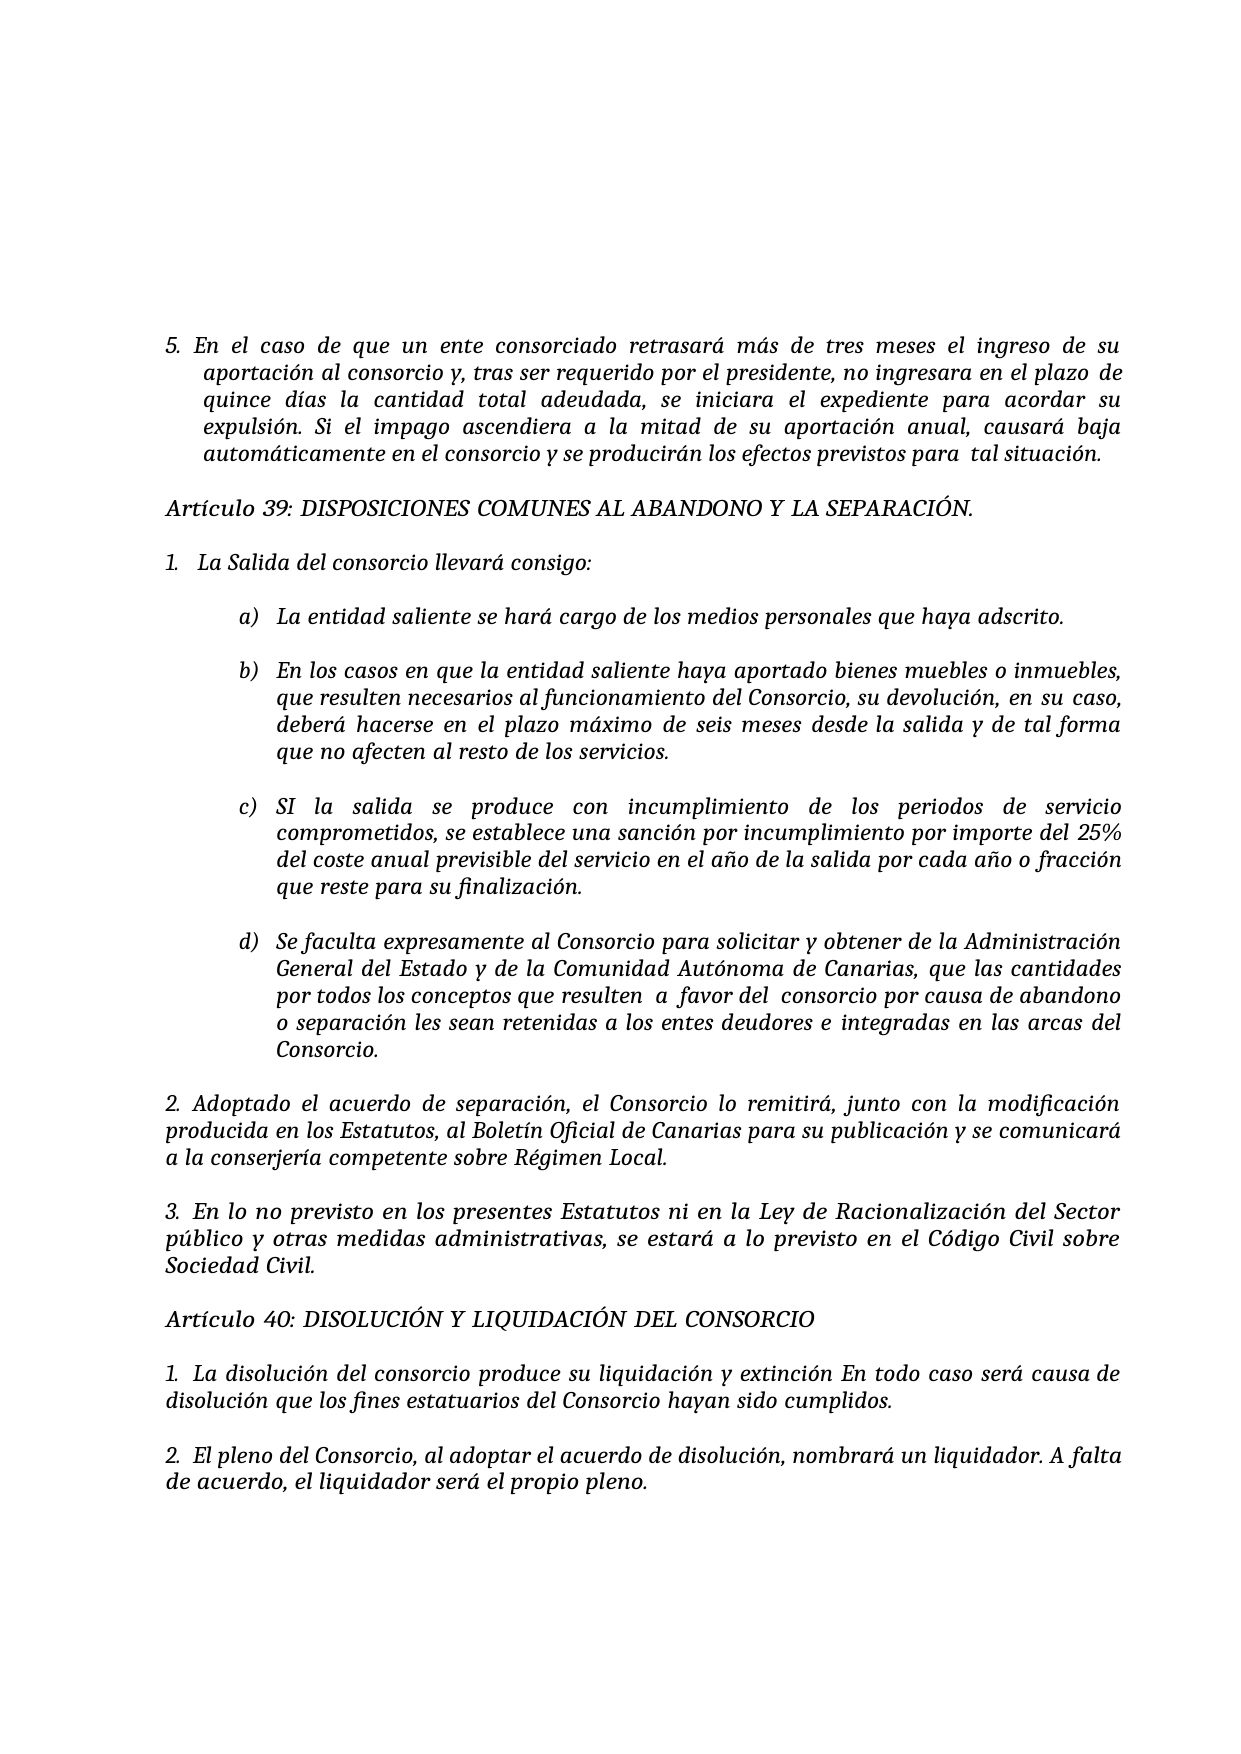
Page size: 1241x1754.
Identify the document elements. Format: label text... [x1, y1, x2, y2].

list En los casos en que la entidad saliente haya aportado bienes muebles o inmuebles, que resulten necesarios al funcionamiento del Consorcio, su devolución, en su caso, deberá hacerse en el plazo máximo de seis meses desde la salida y de tal forma que no afecten al resto de los servicios. [239, 657, 1122, 765]
text 5. En el caso de que un ente consorciado retrasará más de tres meses el ingreso de su aportación al consorcio y, tras ser requerido por el presidente, no ingresara en el plazo de quince días la cantidad total adeudada, se iniciara el expediente para acordar su expulsión. Si el impago ascendiera a la mitad de su aportación anual, causará baja automáticamente en el consorcio y se producirán los efectos previstos para tal situación. [165, 332, 1122, 468]
list La entidad saliente se hará cargo de los medios personales que haya adscrito. [239, 603, 1136, 630]
list Se faculta expresamente al Consorcio para solicitar y obtener de la Administración General del Estado y de la Comunidad Autónoma de Canarias, que las cantidades por todos los conceptos que resulten a favor del consorcio por causa de abandono o separación les sean retenidas a los entes deudores e integradas en las arcas del Consorcio. [239, 928, 1122, 1063]
text Artículo 40: DISOLUCIÓN Y LIQUIDACIÓN DEL CONSORCIO [165, 1306, 1136, 1333]
list En lo no previsto en los presentes Estatutos ni en la Ley de Racionalización del Sector público y otras medidas administrativas, se estará a lo previsto en el Código Civil sobre Sociedad Civil. [165, 1198, 1121, 1279]
text Artículo 39: DISPOSICIONES COMUNES AL ABANDONO Y LA SEPARACIÓN. [165, 494, 1136, 522]
list El pleno del Consorcio, al adoptar el acuerdo de disolución, nombrará un liquidador. A falta de acuerdo, el liquidador será el propio pleno. [165, 1442, 1122, 1496]
list SI la salida se produce con incumplimiento de los periodos de servicio comprometidos, se establece una sanción por incumplimiento por importe del 25% del coste anual previsible del servicio en el año de la salida por cada año o fracción que reste para su finalización. [239, 793, 1122, 901]
list La disolución del consorcio produce su liquidación y extinción En todo caso será causa de disolución que los fines estatuarios del Consorcio hayan sido cumplidos. [165, 1360, 1121, 1415]
list La Salida del consorcio llevará consigo: [165, 548, 1136, 576]
list Adoptado el acuerdo de separación, el Consorcio lo remitirá, junto con la modificación producida en los Estatutos, al Boletín Oficial de Canarias para su publicación y se comunicará a la conserjería competente sobre Régimen Local. [165, 1090, 1122, 1171]
